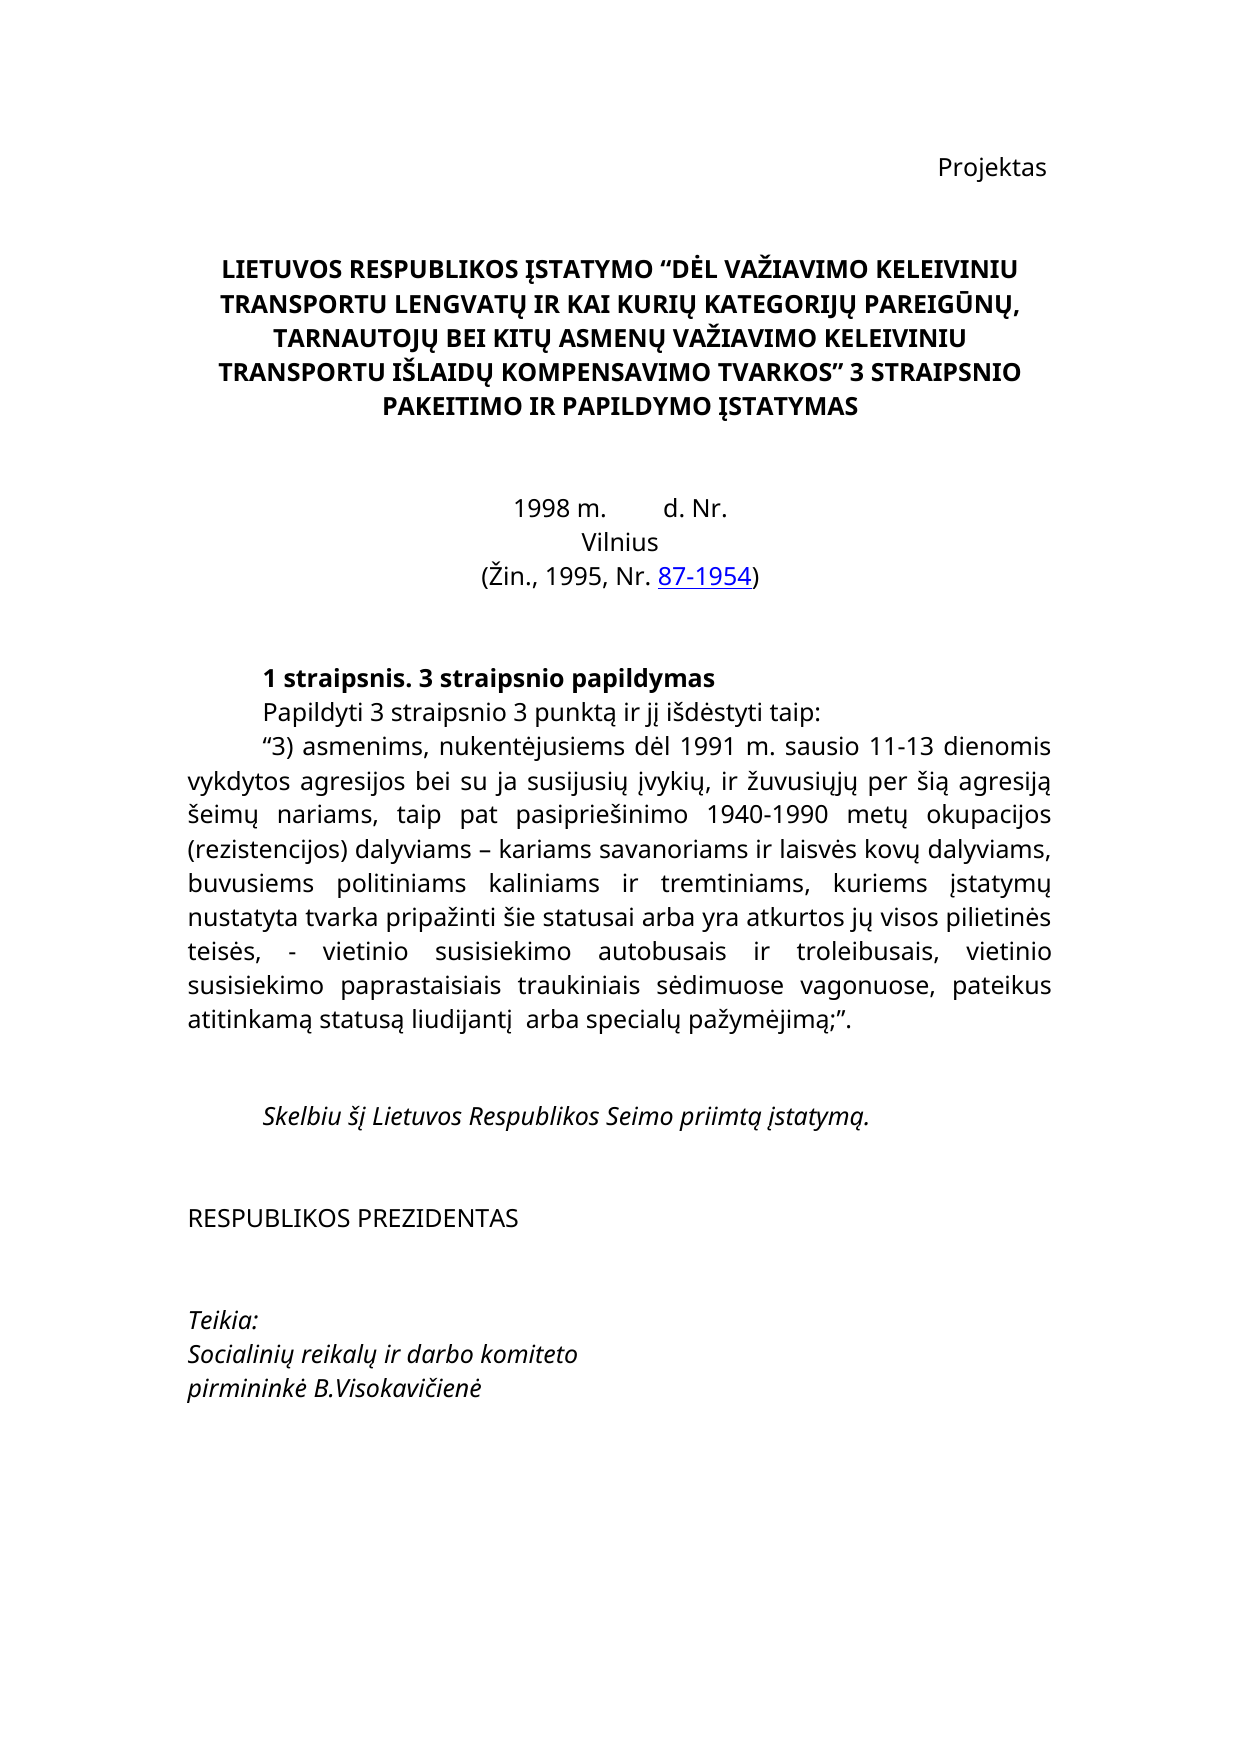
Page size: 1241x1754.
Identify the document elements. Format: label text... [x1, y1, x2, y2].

text (Žin., 1995, Nr. 87-1954) [187, 559, 1053, 593]
text Socialinių reikalų ir darbo komiteto [187, 1337, 1053, 1371]
text 1 straipsnis. 3 straipsnio papildymas [187, 661, 1053, 695]
text Papildyti 3 straipsnio 3 punktą ir jį išdėstyti taip: [187, 695, 1053, 729]
text Vilnius [187, 525, 1053, 559]
text Lietuvos Respublikos įstatymo “Dėl važiavimo keleiviniu transportu lengvatų IR kai kurių kategorijų pareigūnų, tarnautojų bei kitų asmenų važiavimo keleiviniu transportu išlaidų kompensavimo tvarkos” 3 straipsnio pakeitimo ir papildymo įstatymas [187, 252, 1053, 422]
text 1998 m. d. Nr. [187, 491, 1053, 525]
text Skelbiu šį Lietuvos Respublikos Seimo priimtą įstatymą. [187, 1098, 1053, 1132]
text Teikia: [187, 1303, 1053, 1337]
text Projektas [187, 150, 1053, 184]
text RESPUBLIKOS PREZIDENTAS [187, 1201, 1053, 1235]
text pirmininkė B.Visokavičienė [187, 1371, 1053, 1405]
text “3) asmenims, nukentėjusiems dėl 1991 m. sausio 11-13 dienomis vykdytos agresijos bei su ja susijusių įvykių, ir žuvusiųjų per šią agresiją šeimų nariams, taip pat pasipriešinimo 1940-1990 metų okupacijos (rezistencijos) dalyviams – kariams savanoriams ir laisvės kovų dalyviams, buvusiems politiniams kaliniams ir tremtiniams, kuriems įstatymų nustatyta tvarka pripažinti šie statusai arba yra atkurtos jų visos pilietinės teisės, - vietinio susisiekimo autobusais ir troleibusais, vietinio susisiekimo paprastaisiais traukiniais sėdimuose vagonuose, pateikus atitinkamą statusą liudijantį arba specialų pažymėjimą;”. [187, 729, 1053, 1036]
